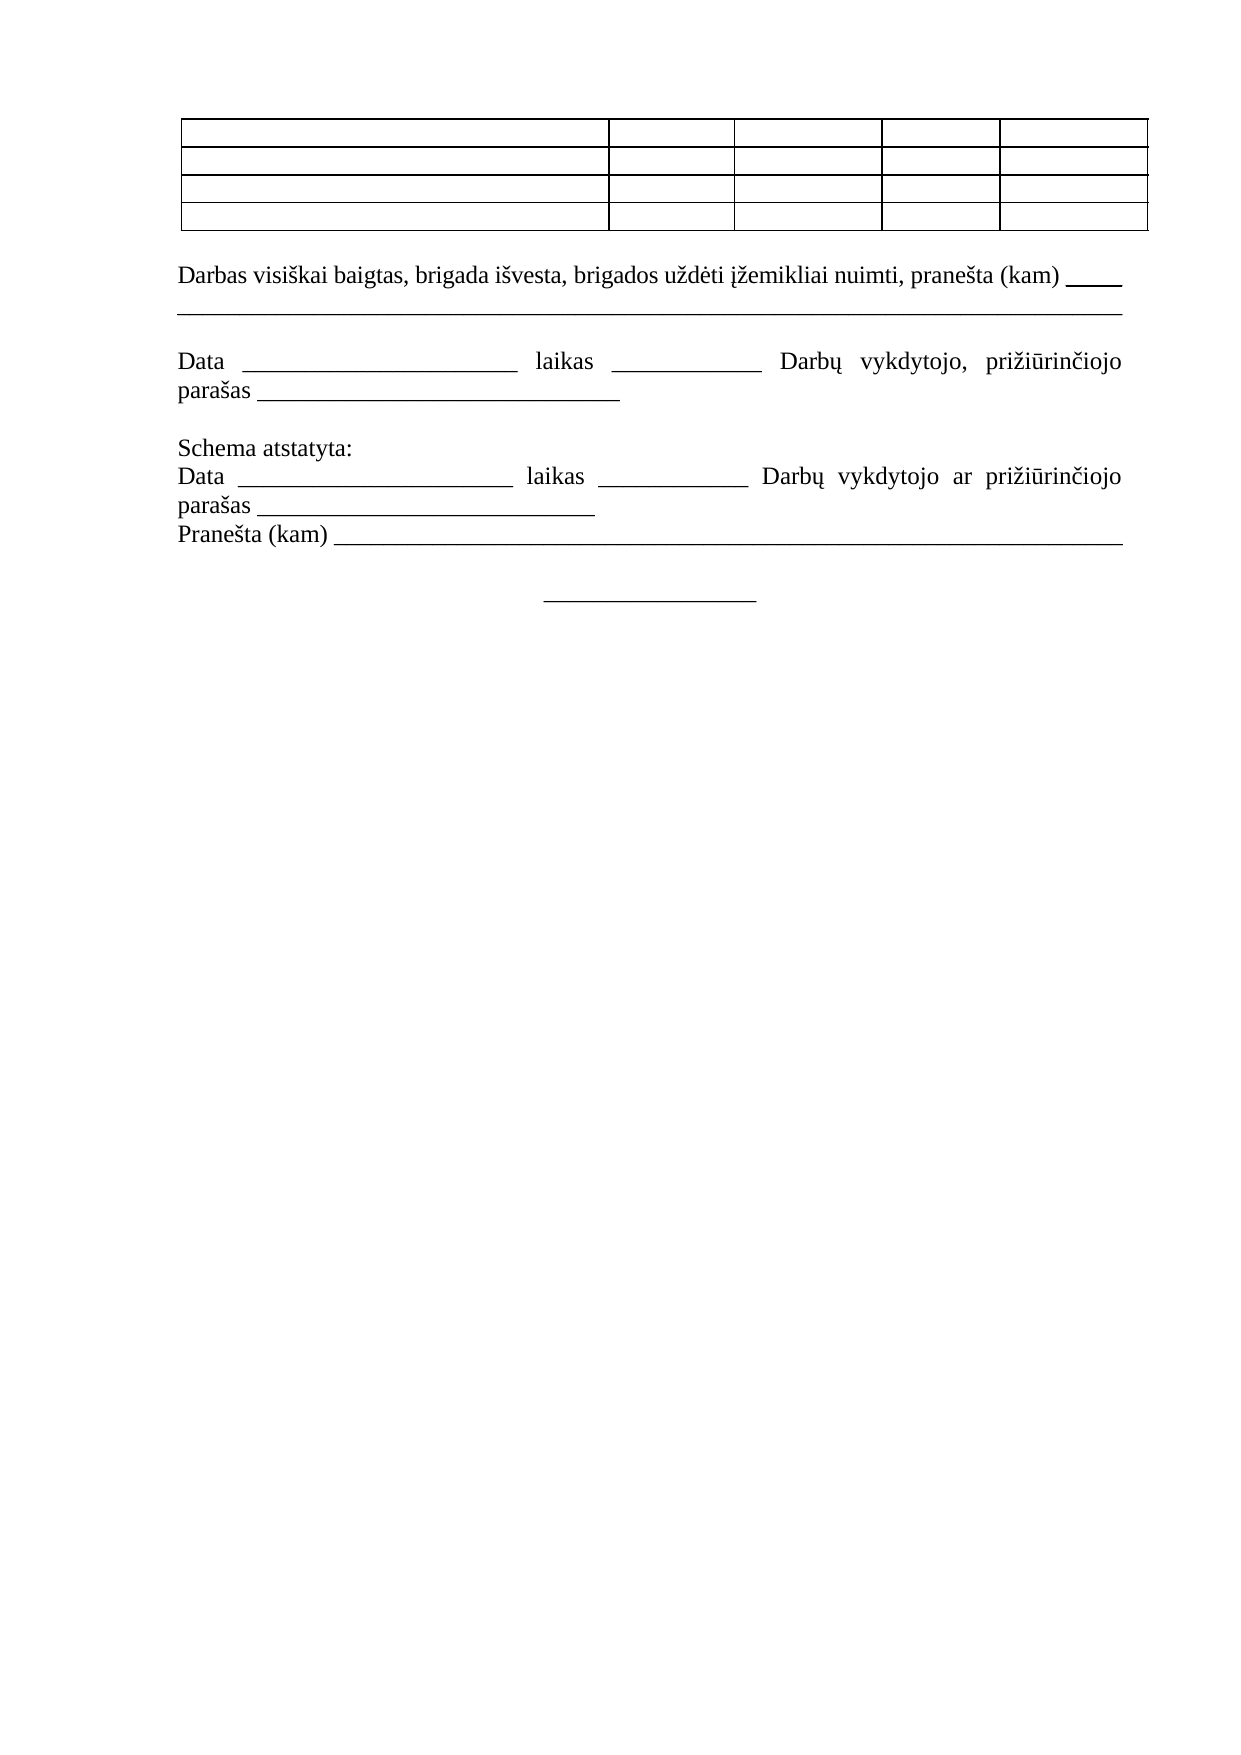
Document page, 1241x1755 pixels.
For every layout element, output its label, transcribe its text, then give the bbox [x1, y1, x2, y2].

table_cell [883, 176, 999, 202]
table_cell [883, 203, 999, 230]
table_cell [883, 148, 999, 174]
table_cell [610, 203, 734, 230]
table_cell [1001, 120, 1147, 146]
text Schema atstatyta: [177, 433, 1122, 461]
table_cell [610, 176, 734, 202]
table_cell [1001, 148, 1147, 174]
text Data ______________________ laikas ____________ Darbų vykdytojo, prižiūrinčiojo parašas _____________________________ [177, 346, 1122, 404]
table_cell [735, 176, 881, 202]
table_cell [182, 148, 608, 174]
table_cell [610, 120, 734, 146]
table_cell [1001, 203, 1147, 230]
text Data ______________________ laikas ____________ Darbų vykdytojo ar prižiūrinčiojo parašas ___________________________ [177, 461, 1122, 519]
text _________________ [177, 576, 1122, 605]
table_cell [735, 203, 881, 230]
table_cell [735, 148, 881, 174]
table_cell [883, 120, 999, 146]
text Darbas visiškai baigtas, brigada išvesta, brigados uždėti įžemikliai nuimti, pranešta (kam) [177, 260, 1122, 289]
table_cell [182, 203, 608, 230]
table_cell [182, 176, 608, 202]
table_cell [1001, 176, 1147, 202]
table_cell [735, 120, 881, 146]
text Pranešta (kam) [177, 519, 1122, 548]
text _ [177, 289, 1122, 314]
table_cell [610, 148, 734, 174]
table_cell [182, 120, 608, 146]
